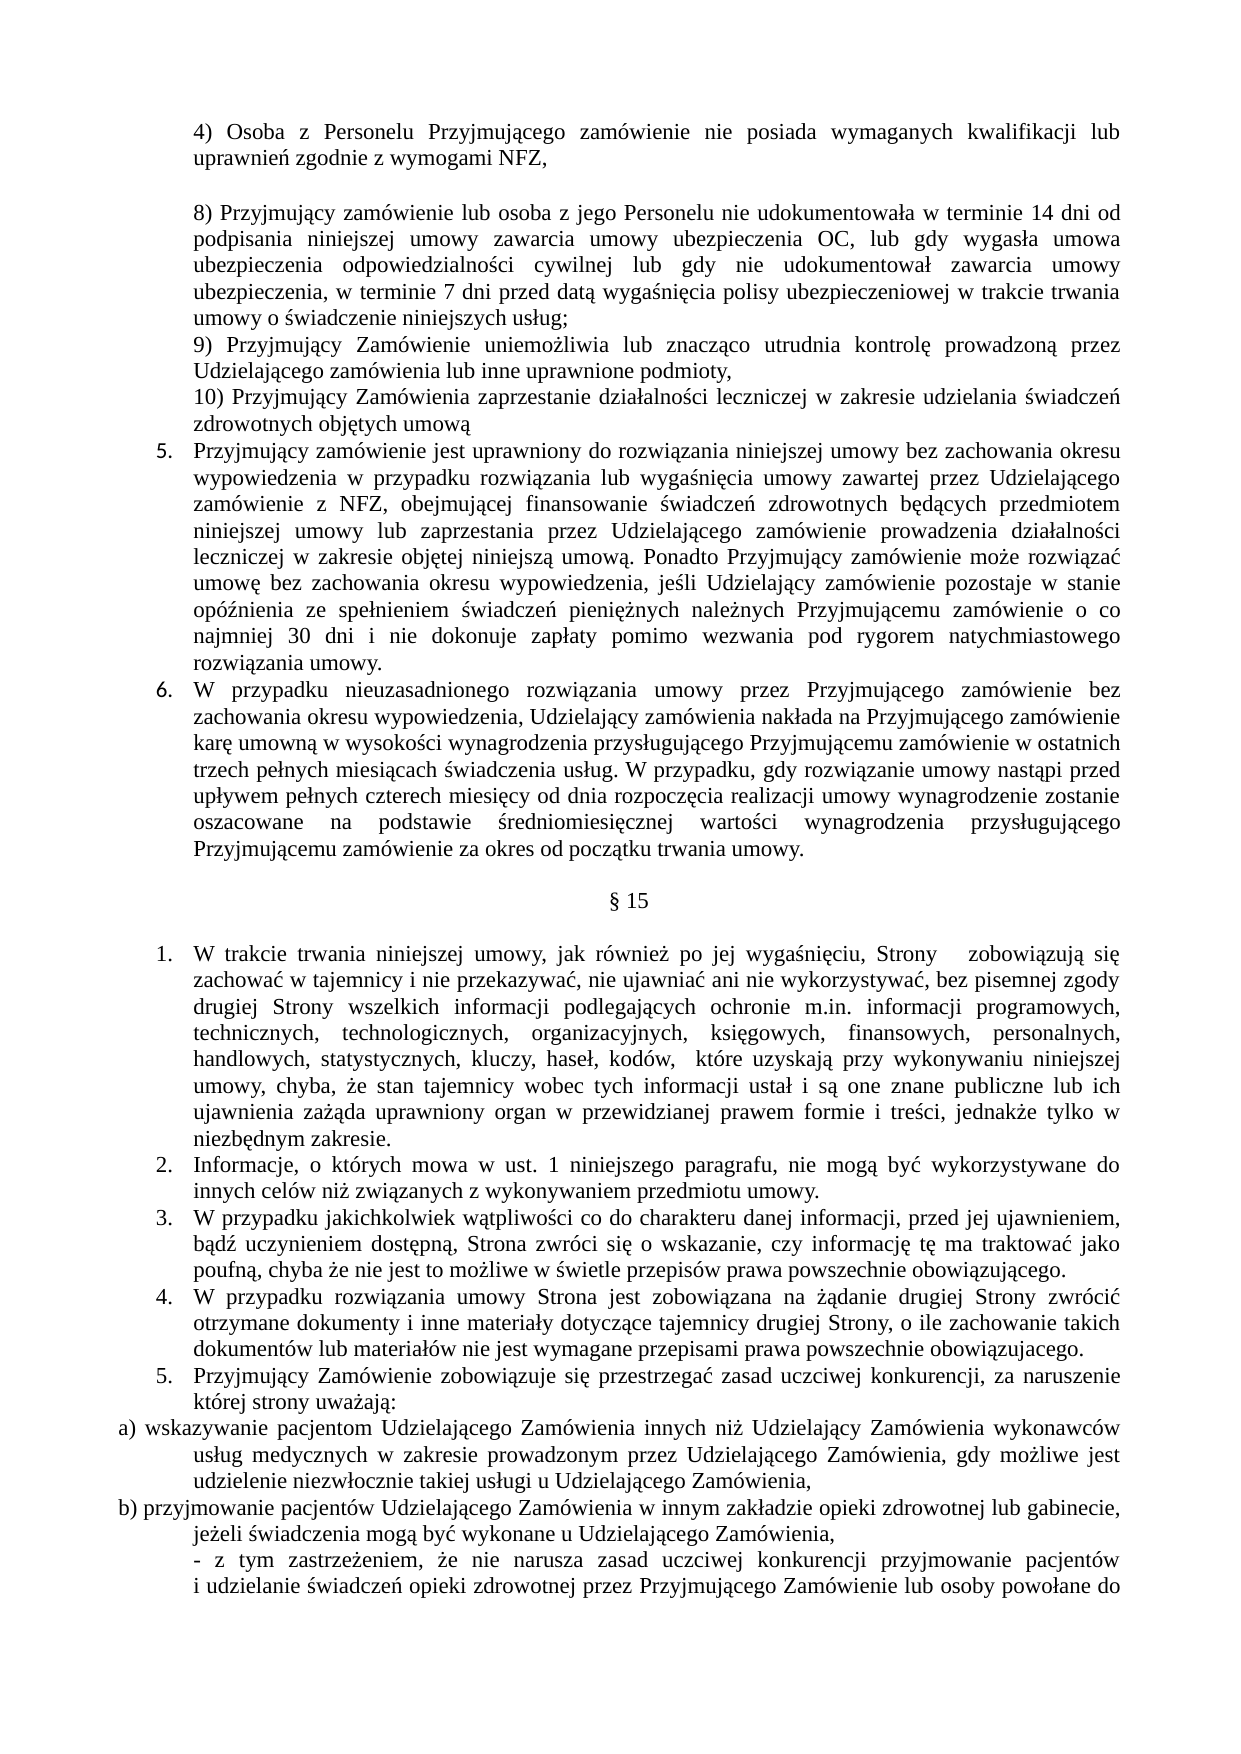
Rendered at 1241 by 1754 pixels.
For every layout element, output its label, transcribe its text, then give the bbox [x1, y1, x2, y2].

list W trakcie trwania niniejszej umowy, jak również po jej wygaśnięciu, Strony zobowiązują się zachować w tajemnicy i nie przekazywać, nie ujawniać ani nie wykorzystywać, bez pisemnej zgody drugiej Strony wszelkich informacji podlegających ochronie m.in. informacji programowych, technicznych, technologicznych, organizacyjnych, księgowych, finansowych, personalnych, handlowych, statystycznych, kluczy, haseł, kodów, które uzyskają przy wykonywaniu niniejszej umowy, chyba, że stan tajemnicy wobec tych informacji ustał i są one znane publiczne lub ich ujawnienia zażąda uprawniony organ w przewidzianej prawem formie i treści, jednakże tylko w niezbędnym zakresie. [156, 940, 1122, 1151]
list Przyjmujący Zamówienie zobowiązuje się przestrzegać zasad uczciwej konkurencji, za naruszenie której strony uważają: [156, 1362, 1122, 1414]
text a) wskazywanie pacjentom Udzielającego Zamówienia innych niż Udzielający Zamówienia wykonawców usług medycznych w zakresie prowadzonym przez Udzielającego Zamówienia, gdy możliwe jest udzielenie niezwłocznie takiej usługi u Udzielającego Zamówienia, [118, 1414, 1122, 1493]
list W przypadku nieuzasadnionego rozwiązania umowy przez Przyjmującego zamówienie bez zachowania okresu wypowiedzenia, Udzielający zamówienia nakłada na Przyjmującego zamówienie karę umowną w wysokości wynagrodzenia przysługującego Przyjmującemu zamówienie w ostatnich trzech pełnych miesiącach świadczenia usług. W przypadku, gdy rozwiązanie umowy nastąpi przed upływem pełnych czterech miesięcy od dnia rozpoczęcia realizacji umowy wynagrodzenie zostanie oszacowane na podstawie średniomiesięcznej wartości wynagrodzenia przysługującego Przyjmującemu zamówienie za okres od początku trwania umowy. [156, 675, 1122, 861]
list W przypadku rozwiązania umowy Strona jest zobowiązana na żądanie drugiej Strony zwrócić otrzymane dokumenty i inne materiały dotyczące tajemnicy drugiej Strony, o ile zachowanie takich dokumentów lub materiałów nie jest wymagane przepisami prawa powszechnie obowiązujacego. [156, 1283, 1122, 1362]
list W przypadku jakichkolwiek wątpliwości co do charakteru danej informacji, przed jej ujawnieniem, bądź uczynieniem dostępną, Strona zwróci się o wskazanie, czy informację tę ma traktować jako poufną, chyba że nie jest to możliwe w świetle przepisów prawa powszechnie obowiązującego. [156, 1204, 1122, 1283]
list Przyjmujący zamówienie jest uprawniony do rozwiązania niniejszej umowy bez zachowania okresu wypowiedzenia w przypadku rozwiązania lub wygaśnięcia umowy zawartej przez Udzielającego zamówienie z NFZ, obejmującej finansowanie świadczeń zdrowotnych będących przedmiotem niniejszej umowy lub zaprzestania przez Udzielającego zamówienie prowadzenia działalności leczniczej w zakresie objętej niniejszą umową. Ponadto Przyjmujący zamówienie może rozwiązać umowę bez zachowania okresu wypowiedzenia, jeśli Udzielający zamówienie pozostaje w stanie opóźnienia ze spełnieniem świadczeń pieniężnych należnych Przyjmującemu zamówienie o co najmniej 30 dni i nie dokonuje zapłaty pomimo wezwania pod rygorem natychmiastowego rozwiązania umowy. [156, 436, 1122, 675]
text § 15 [118, 887, 1122, 914]
text - z tym zastrzeżeniem, że nie narusza zasad uczciwej konkurencji przyjmowanie pacjentów i udzielanie świadczeń opieki zdrowotnej przez Przyjmującego Zamówienie lub osoby powołane do [118, 1546, 1122, 1599]
list Informacje, o których mowa w ust. 1 niniejszego paragrafu, nie mogą być wykorzystywane do innych celów niż związanych z wykonywaniem przedmiotu umowy. [156, 1151, 1122, 1204]
text 4) Osoba z Personelu Przyjmującego zamówienie nie posiada wymaganych kwalifikacji lub uprawnień zgodnie z wymogami NFZ, [193, 118, 1122, 171]
text 8) Przyjmujący zamówienie lub osoba z jego Personelu nie udokumentowała w terminie 14 dni od podpisania niniejszej umowy zawarcia umowy ubezpieczenia OC, lub gdy wygasła umowa ubezpieczenia odpowiedzialności cywilnej lub gdy nie udokumentował zawarcia umowy ubezpieczenia, w terminie 7 dni przed datą wygaśnięcia polisy ubezpieczeniowej w trakcie trwania umowy o świadczenie niniejszych usług; [193, 199, 1122, 331]
text b) przyjmowanie pacjentów Udzielającego Zamówienia w innym zakładzie opieki zdrowotnej lub gabinecie, jeżeli świadczenia mogą być wykonane u Udzielającego Zamówienia, [118, 1493, 1122, 1546]
text 9) Przyjmujący Zamówienie uniemożliwia lub znacząco utrudnia kontrolę prowadzoną przez Udzielającego zamówienia lub inne uprawnione podmioty, [193, 331, 1122, 383]
text 10) Przyjmujący Zamówienia zaprzestanie działalności leczniczej w zakresie udzielania świadczeń zdrowotnych objętych umową [193, 383, 1122, 436]
